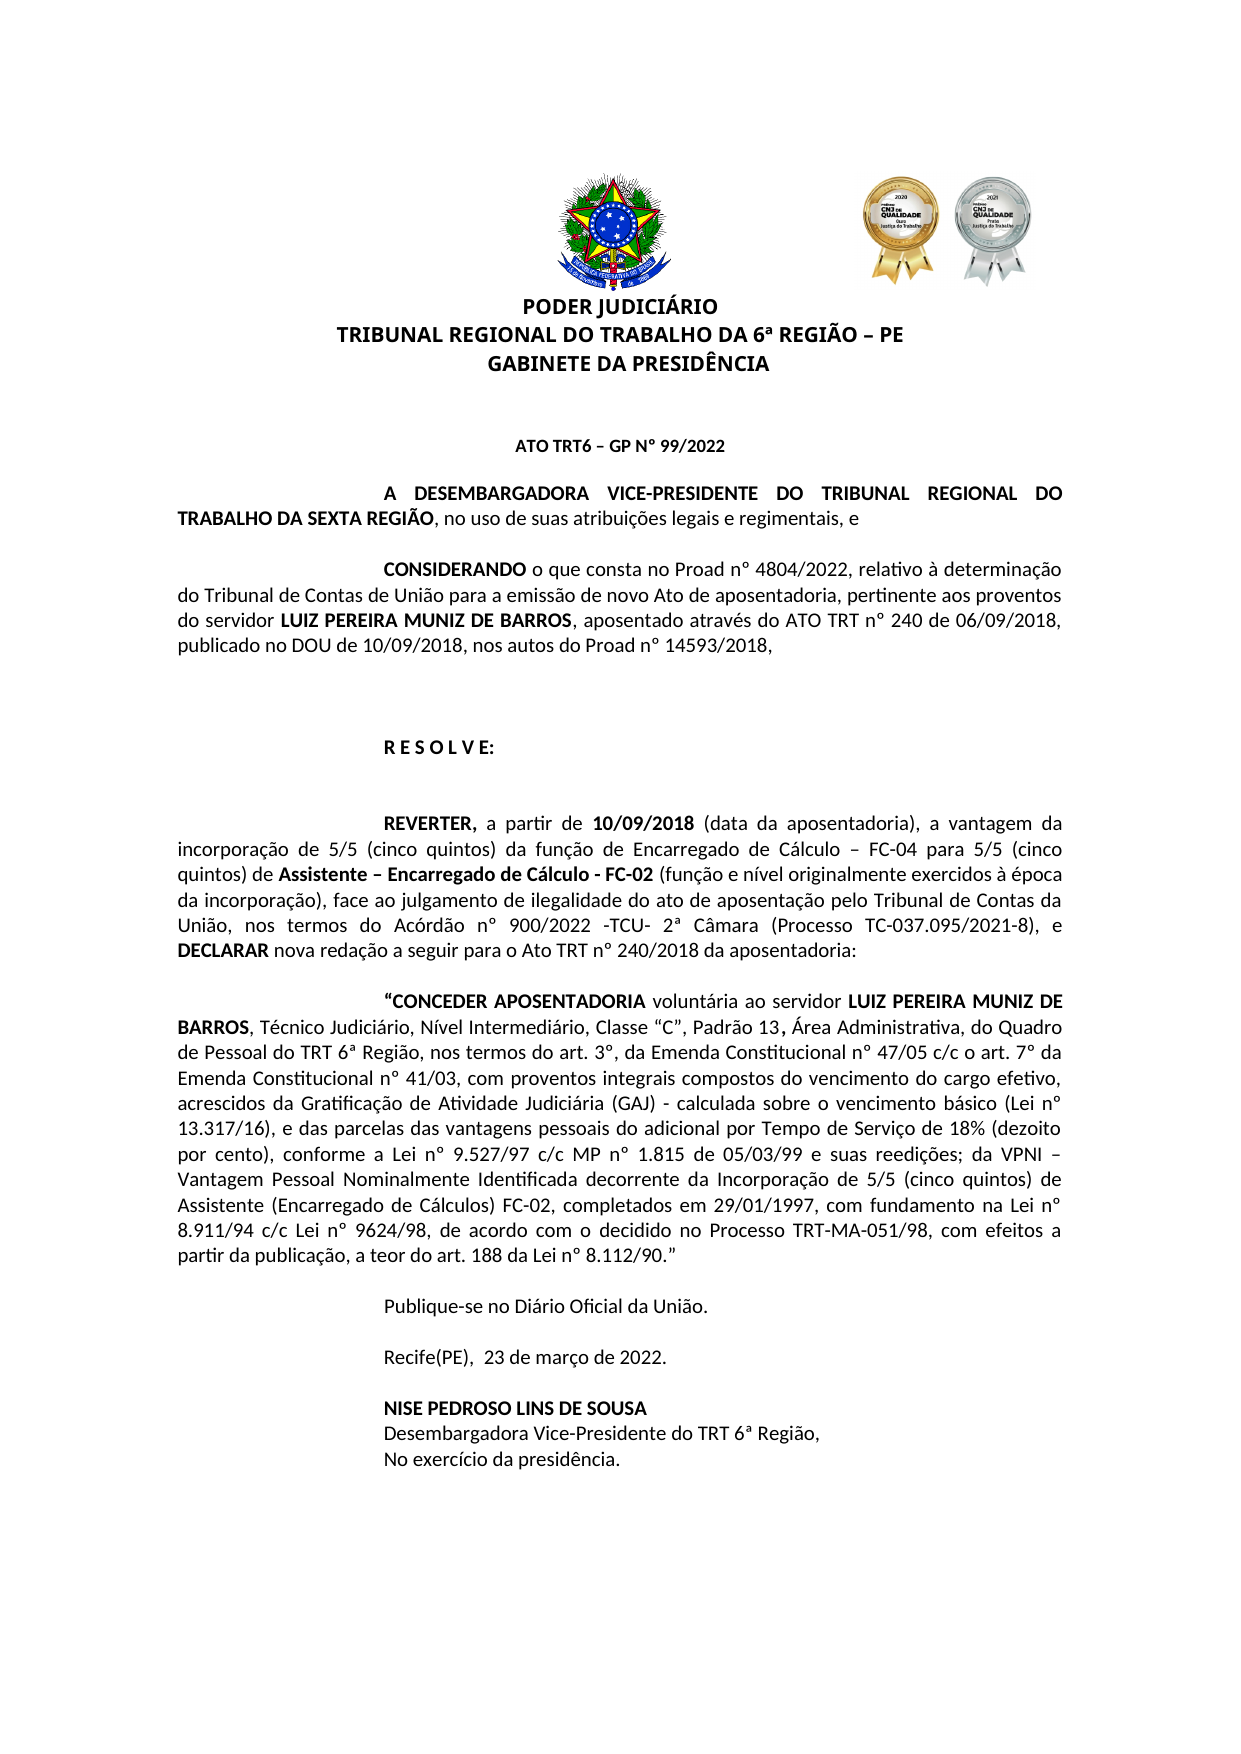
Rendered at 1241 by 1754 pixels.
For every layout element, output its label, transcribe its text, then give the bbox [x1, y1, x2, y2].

picture [551, 171, 674, 293]
picture [854, 171, 1037, 290]
text TRIBUNAL REGIONAL DO TRABALHO DA 6ª REGIÃO – PE [177, 321, 1063, 349]
text Recife(PE), 23 de março de 2022. [177, 1344, 1063, 1370]
text ATO TRT6 – GP Nº 99/2022 [177, 434, 1063, 457]
text REVERTER, a partir de 10/09/2018 (data da aposentadoria), a vantagem da incorporação de 5/5 (cinco quintos) da função de Encarregado de Cálculo – FC-04 para 5/5 (cinco quintos) de Assistente – Encarregado de Cálculo - FC-02 (função e nível originalmente exercidos à época da incorporação), face ao julgamento de ilegalidade do ato de aposentação pelo Tribunal de Contas da União, nos termos do Acórdão nº 900/2022 -TCU- 2ª Câmara (Processo TC-037.095/2021-8), e DECLARAR nova redação a seguir para o Ato TRT nº 240/2018 da aposentadoria: [177, 811, 1063, 963]
text “CONCEDER APOSENTADORIA voluntária ao servidor LUIZ PEREIRA MUNIZ DE BARROS, Técnico Judiciário, Nível Intermediário, Classe “C”, Padrão 13, Área Administrativa, do Quadro de Pessoal do TRT 6ª Região, nos termos do art. 3º, da Emenda Constitucional nº 47/05 c/c o art. 7º da Emenda Constitucional nº 41/03, com proventos integrais compostos do vencimento do cargo efetivo, acrescidos da Gratificação de Atividade Judiciária (GAJ) - calculada sobre o vencimento básico (Lei nº 13.317/16), e das parcelas das vantagens pessoais do adicional por Tempo de Serviço de 18% (dezoito por cento), conforme a Lei nº 9.527/97 c/c MP nº 1.815 de 05/03/99 e suas reedições; da VPNI – Vantagem Pessoal Nominalmente Identificada decorrente da Incorporação de 5/5 (cinco quintos) de Assistente (Encarregado de Cálculos) FC-02, completados em 29/01/1997, com fundamento na Lei nº 8.911/94 c/c Lei nº 9624/98, de acordo com o decidido no Processo TRT-MA-051/98, com efeitos a partir da publicação, a teor do art. 188 da Lei nº 8.112/90.” [177, 988, 1063, 1268]
text GABINETE DA PRESIDÊNCIA [177, 349, 1063, 377]
text Desembargadora Vice-Presidente do TRT 6ª Região, [177, 1421, 1063, 1446]
text PODER JUDICIÁRIO [177, 292, 1063, 321]
text A DESEMBARGADORA VICE-PRESIDENTE DO TRIBUNAL REGIONAL DO TRABALHO DA SEXTA REGIÃO, no uso de suas atribuições legais e regimentais, e [177, 480, 1063, 531]
text CONSIDERANDO o que consta no Proad nº 4804/2022, relativo à determinação do Tribunal de Contas de União para a emissão de novo Ato de aposentadoria, pertinente aos proventos do servidor LUIZ PEREIRA MUNIZ DE BARROS, aposentado através do ATO TRT nº 240 de 06/09/2018, publicado no DOU de 10/09/2018, nos autos do Proad nº 14593/2018, [177, 556, 1063, 658]
text No exercício da presidência. [177, 1446, 1063, 1471]
text NISE PEDROSO LINS DE SOUSA [177, 1395, 1063, 1421]
text Publique-se no Diário Oficial da União. [177, 1293, 1063, 1319]
text R E S O L V E: [177, 734, 1063, 760]
